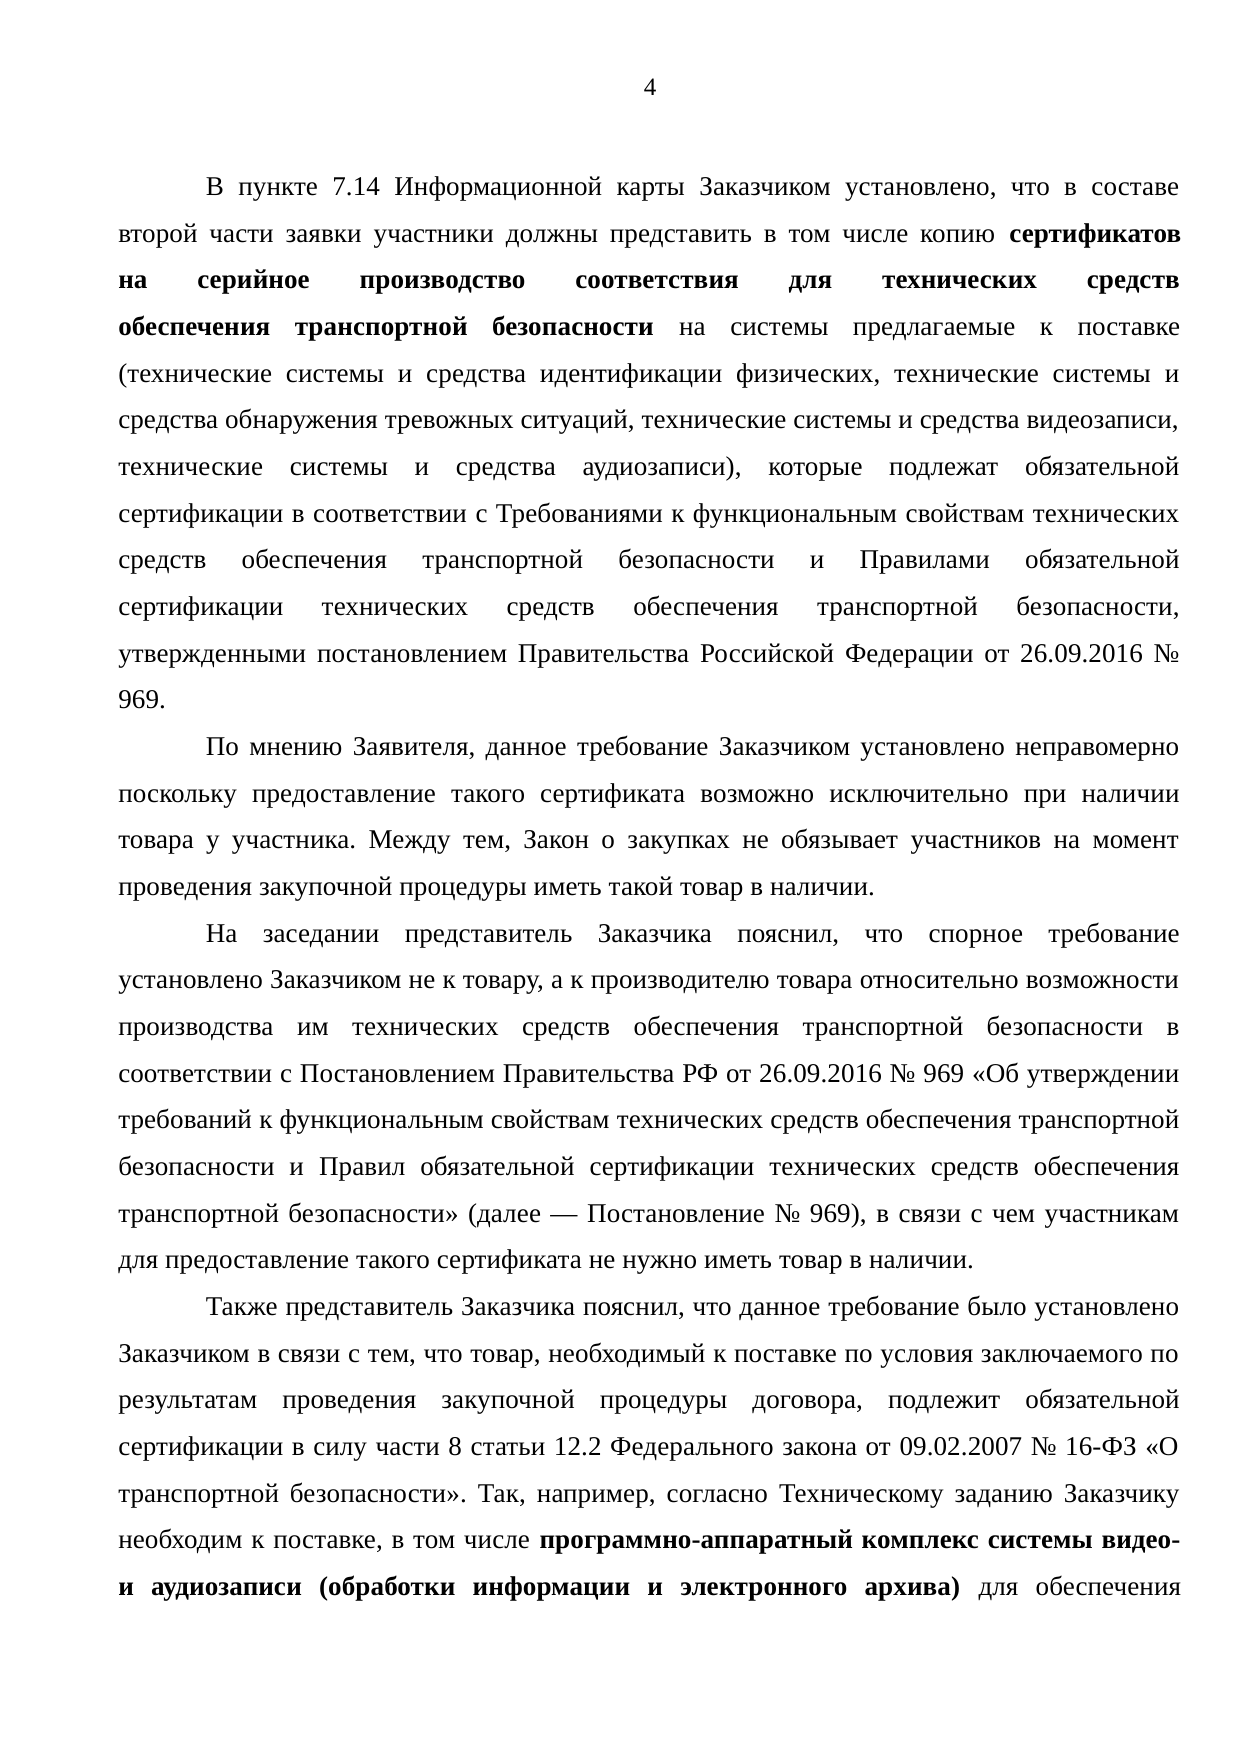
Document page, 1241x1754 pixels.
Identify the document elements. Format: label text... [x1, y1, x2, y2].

text В пункте 7.14 Информационной карты Заказчиком установлено, что в составе второй части заявки участники должны представить в том числе копию сертификатов на серийное производство соответствия для технических средств обеспечения транспортной безопасности на системы предлагаемые к поставке (технические системы и средства идентификации физических, технические системы и средства обнаружения тревожных ситуаций, технические системы и средства видеозаписи, технические системы и средства аудиозаписи), которые подлежат обязательной сертификации в соответствии с Требованиями к функциональным свойствам технических средств обеспечения транспортной безопасности и Правилами обязательной сертификации технических средств обеспечения транспортной безопасности, утвержденными постановлением Правительства Российской Федерации от 26.09.2016 № 969. [118, 170, 1181, 715]
text На заседании представитель Заказчика пояснил, что спорное требование установлено Заказчиком не к товару, а к производителю товара относительно возможности производства им технических средств обеспечения транспортной безопасности в соответствии с Постановлением Правительства РФ от 26.09.2016 № 969 «Об утверждении требований к функциональным свойствам технических средств обеспечения транспортной безопасности и Правил обязательной сертификации технических средств обеспечения транспортной безопасности» (далее — Постановление № 969), в связи с чем участникам для предоставление такого сертификата не нужно иметь товар в наличии. [118, 917, 1181, 1275]
text Также представитель Заказчика пояснил, что данное требование было установлено Заказчиком в связи с тем, что товар, необходимый к поставке по условия заключаемого по результатам проведения закупочной процедуры договора, подлежит обязательной сертификации в силу части 8 статьи 12.2 Федерального закона от 09.02.2007 № 16-ФЗ «О транспортной безопасности». Так, например, согласно Техническому заданию Заказчику необходим к поставке, в том числе программно-аппаратный комплекс системы видео- и аудиозаписи (обработки информации и электронного архива) для обеспечения [118, 1290, 1181, 1601]
text По мнению Заявителя, данное требование Заказчиком установлено неправомерно поскольку предоставление такого сертификата возможно исключительно при наличии товара у участника. Между тем, Закон о закупках не обязывает участников на момент проведения закупочной процедуры иметь такой товар в наличии. [118, 730, 1181, 901]
